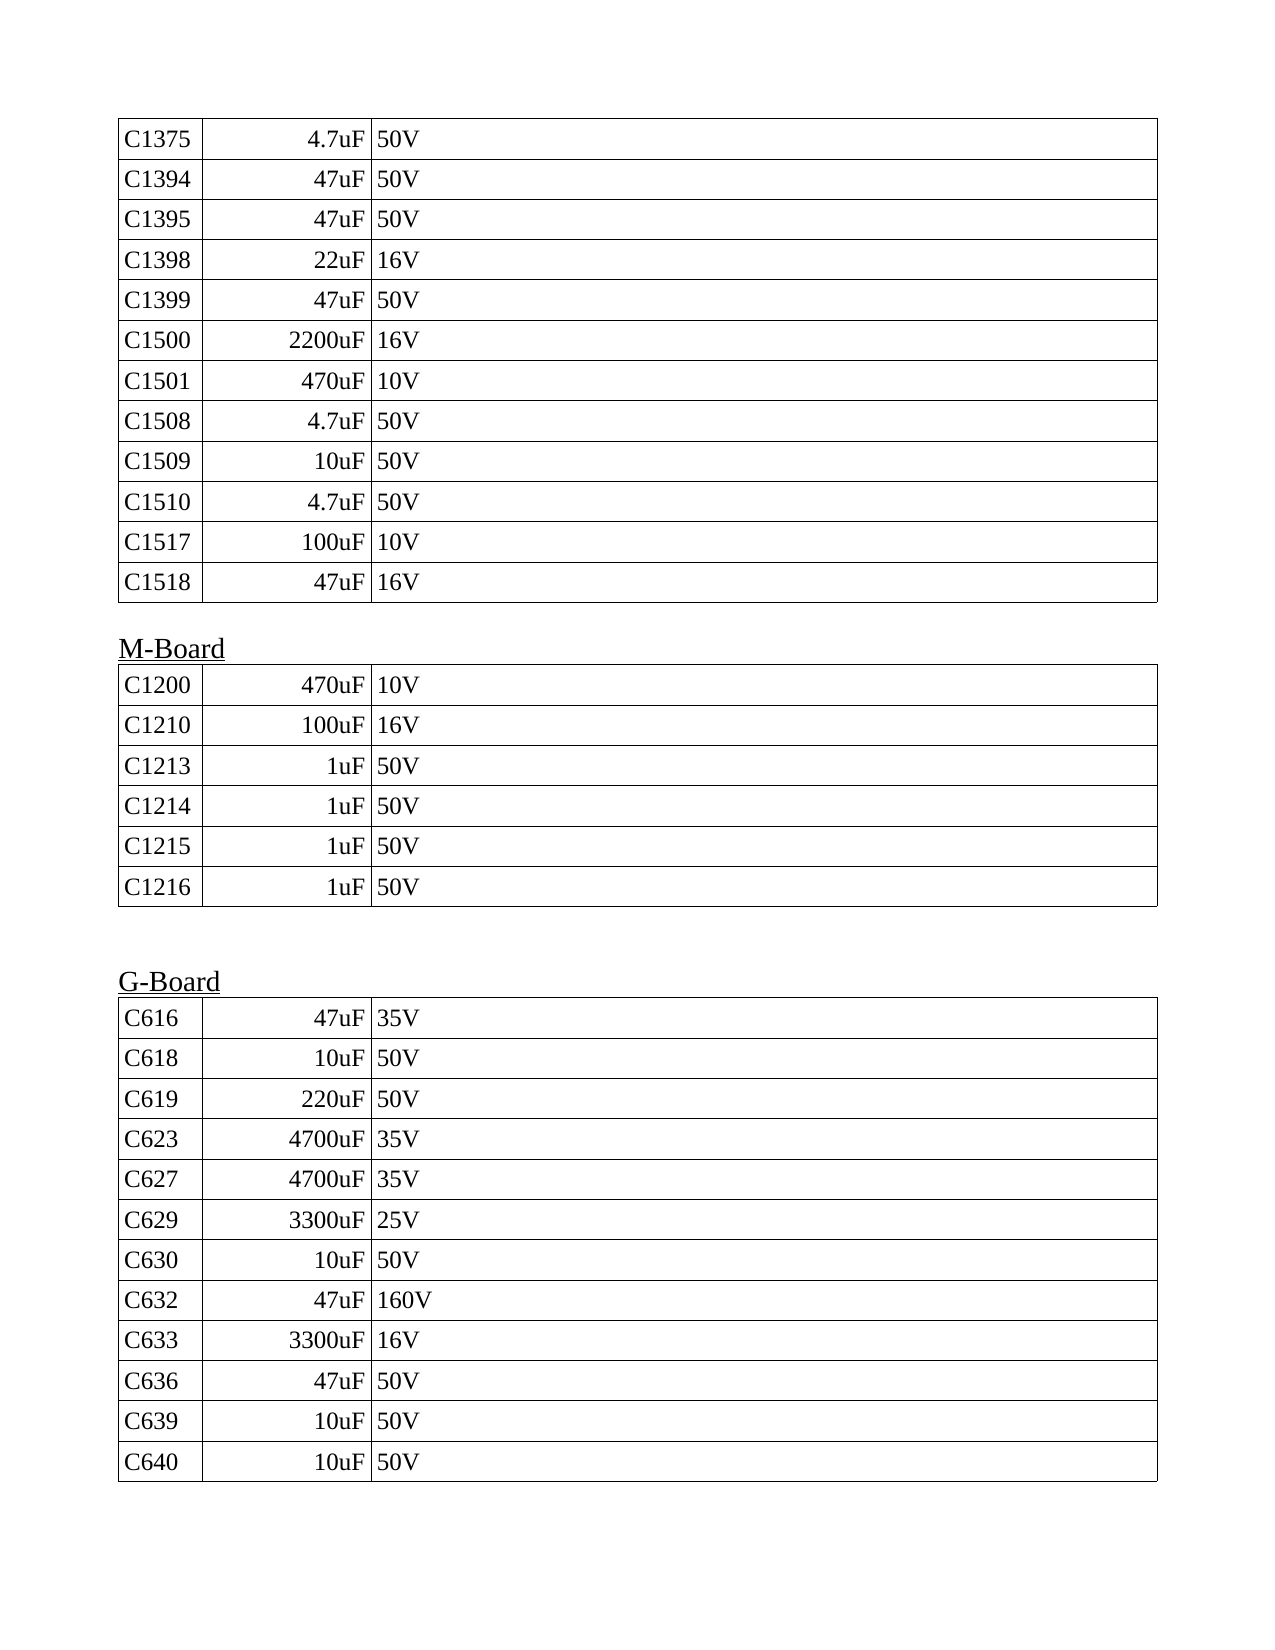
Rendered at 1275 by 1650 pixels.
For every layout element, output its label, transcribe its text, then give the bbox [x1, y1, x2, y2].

table_cell 10uF [203, 1240, 371, 1279]
table_cell C619 [119, 1079, 202, 1118]
table_cell 3300uF [203, 1200, 371, 1239]
table_cell 50V [372, 200, 1157, 239]
table_cell 160V [372, 1281, 1157, 1320]
table_cell 10uF [203, 442, 371, 481]
table_cell C1398 [119, 240, 202, 279]
table_cell C1375 [119, 119, 202, 158]
table_cell C1508 [119, 401, 202, 441]
table_cell 50V [372, 160, 1157, 199]
table_cell C639 [119, 1401, 202, 1441]
table_cell 50V [372, 827, 1157, 866]
table_cell 1uF [203, 786, 371, 826]
table_cell C1210 [119, 706, 202, 745]
table_cell 47uF [203, 200, 371, 239]
table_header C1200 [119, 665, 202, 704]
table_cell 50V [372, 1039, 1157, 1078]
table_cell 35V [372, 1160, 1157, 1199]
table_cell C632 [119, 1281, 202, 1320]
table_cell 10V [372, 522, 1157, 562]
table_cell 50V [372, 1361, 1157, 1400]
table_cell 16V [372, 240, 1157, 279]
table_cell C629 [119, 1200, 202, 1239]
table_header 35V [372, 998, 1157, 1038]
table_cell 47uF [203, 563, 371, 602]
table_cell C1214 [119, 786, 202, 826]
table_cell C627 [119, 1160, 202, 1199]
table_cell 47uF [203, 1361, 371, 1400]
table_cell 35V [372, 1119, 1157, 1158]
table_cell 220uF [203, 1079, 371, 1118]
table_cell C1509 [119, 442, 202, 481]
table_header 470uF [203, 665, 371, 704]
table_cell 50V [372, 442, 1157, 481]
table_cell 22uF [203, 240, 371, 279]
table_cell C1518 [119, 563, 202, 602]
table_cell 50V [372, 1079, 1157, 1118]
table_cell 25V [372, 1200, 1157, 1239]
table_cell C1399 [119, 280, 202, 320]
table_cell 16V [372, 321, 1157, 360]
table_cell 50V [372, 1401, 1157, 1441]
table_cell C1216 [119, 867, 202, 906]
table_cell 1uF [203, 827, 371, 866]
table_cell C1213 [119, 746, 202, 785]
table_cell 16V [372, 1321, 1157, 1360]
table_cell 50V [372, 867, 1157, 906]
table_cell 4.7uF [203, 401, 371, 441]
table_cell 47uF [203, 280, 371, 320]
table_header C616 [119, 998, 202, 1038]
text G-Board [118, 964, 1157, 997]
table_cell C1501 [119, 361, 202, 400]
table_cell C618 [119, 1039, 202, 1078]
table_cell 10uF [203, 1401, 371, 1441]
table_cell 50V [372, 119, 1157, 158]
table_cell 470uF [203, 361, 371, 400]
table_cell C1517 [119, 522, 202, 562]
table_cell 4700uF [203, 1160, 371, 1199]
table_cell C1500 [119, 321, 202, 360]
table_cell C623 [119, 1119, 202, 1158]
table_cell 50V [372, 280, 1157, 320]
table_cell 4.7uF [203, 482, 371, 521]
table_cell 16V [372, 706, 1157, 745]
table_cell C633 [119, 1321, 202, 1360]
table_cell C636 [119, 1361, 202, 1400]
table_cell 10uF [203, 1039, 371, 1078]
table_cell 4700uF [203, 1119, 371, 1158]
table_header 10V [372, 665, 1157, 704]
table_cell 47uF [203, 1281, 371, 1320]
table_cell 50V [372, 401, 1157, 441]
table_cell C1395 [119, 200, 202, 239]
table_cell 50V [372, 1240, 1157, 1279]
table_cell 16V [372, 563, 1157, 602]
table_cell 100uF [203, 522, 371, 562]
table_cell 1uF [203, 867, 371, 906]
table_cell 50V [372, 1442, 1157, 1481]
table_cell 10uF [203, 1442, 371, 1481]
table_cell C1510 [119, 482, 202, 521]
table_cell C1394 [119, 160, 202, 199]
table_cell C640 [119, 1442, 202, 1481]
table_cell 10V [372, 361, 1157, 400]
table_cell C1215 [119, 827, 202, 866]
table_cell 47uF [203, 160, 371, 199]
table_cell 50V [372, 482, 1157, 521]
table_cell C630 [119, 1240, 202, 1279]
text M-Board [118, 603, 1157, 664]
table_header 47uF [203, 998, 371, 1038]
table_cell 50V [372, 786, 1157, 826]
table_cell 3300uF [203, 1321, 371, 1360]
table_cell 4.7uF [203, 119, 371, 158]
table_cell 2200uF [203, 321, 371, 360]
table_cell 100uF [203, 706, 371, 745]
table_cell 50V [372, 746, 1157, 785]
table_cell 1uF [203, 746, 371, 785]
